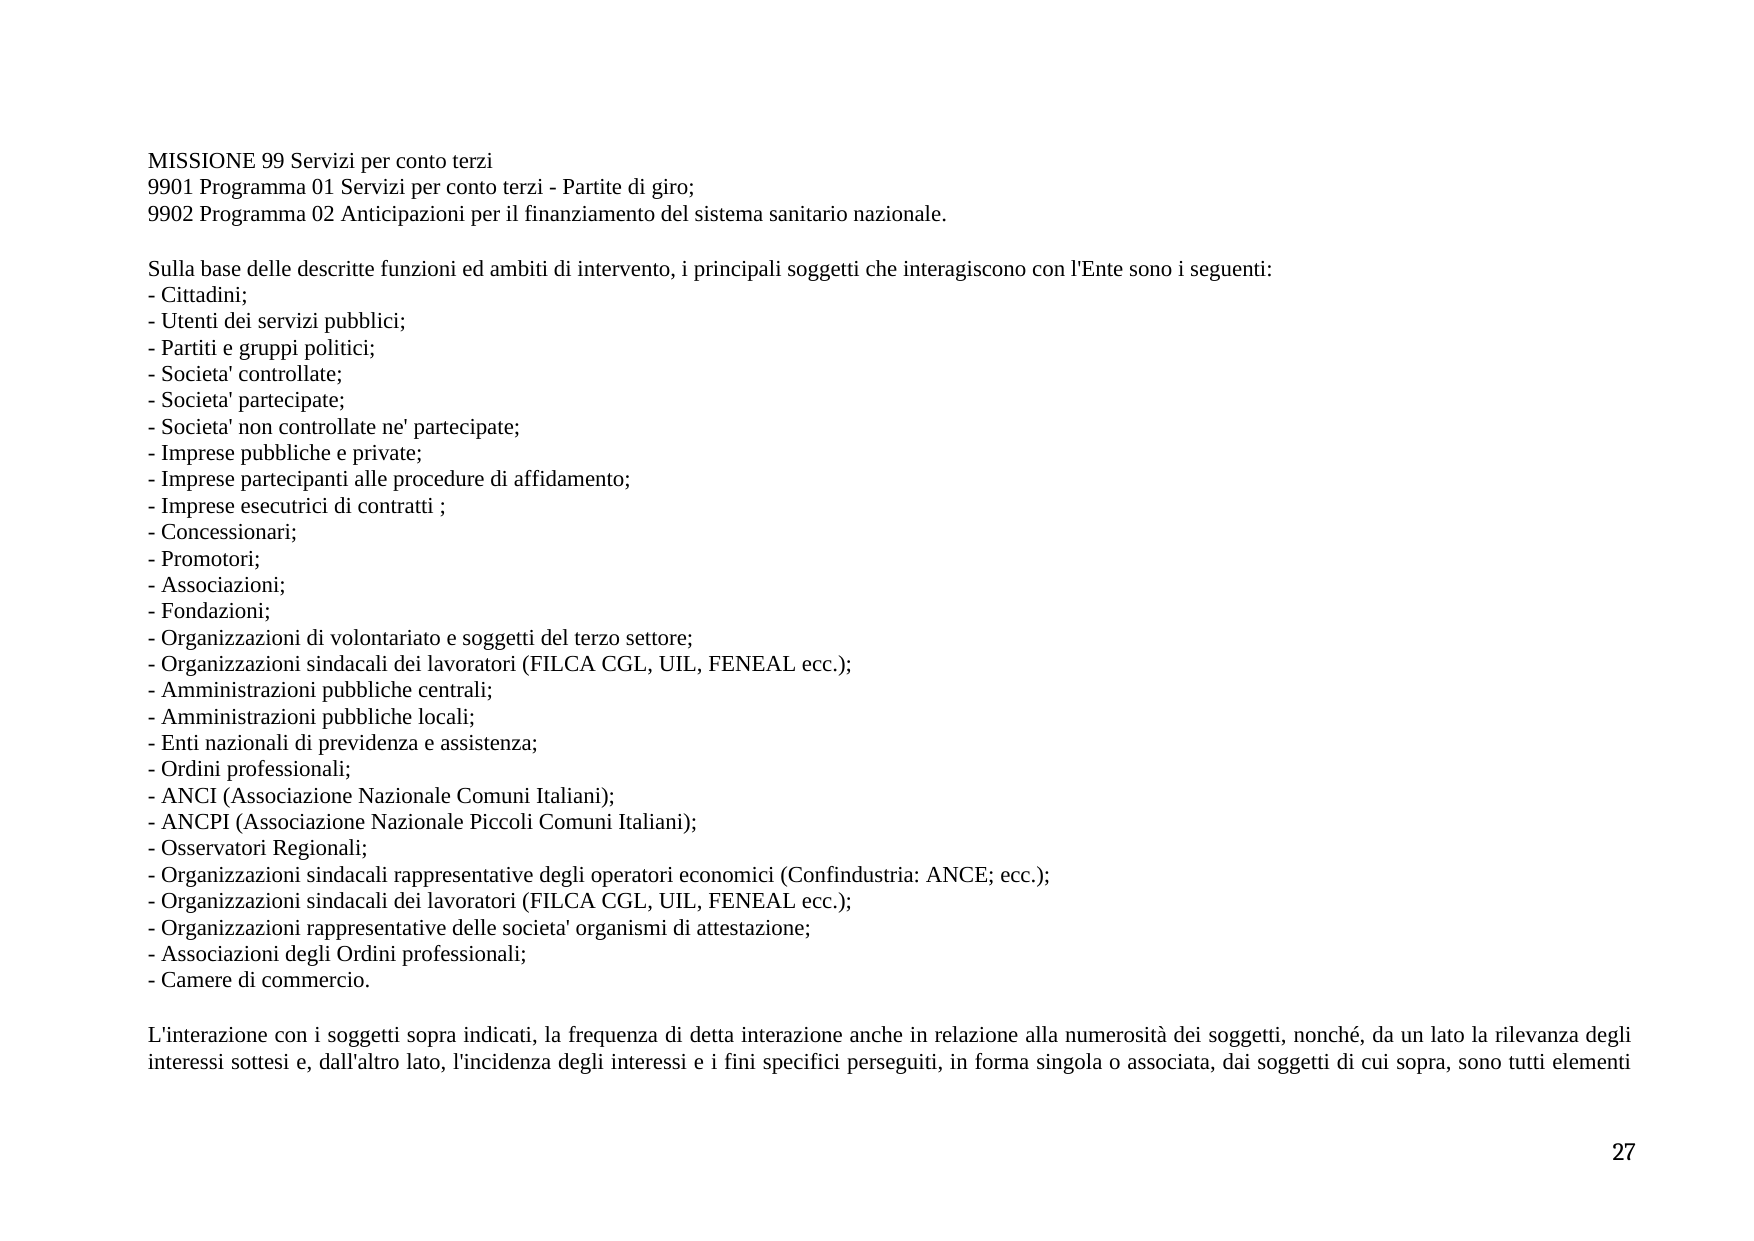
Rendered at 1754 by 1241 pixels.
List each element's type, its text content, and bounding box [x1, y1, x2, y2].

text - Promotori; [148, 544, 1636, 571]
text - Associazioni degli Ordini professionali; [148, 940, 1636, 966]
text 9902 Programma 02 Anticipazioni per il finanziamento del sistema sanitario nazionale. [148, 199, 1636, 226]
text - Concessionari; [148, 518, 1636, 544]
text - Ordini professionali; [148, 755, 1636, 782]
text - Partiti e gruppi politici; [148, 334, 1636, 360]
text - Imprese pubbliche e private; [148, 439, 1636, 466]
text - Cittadini; [148, 281, 1636, 307]
text L'interazione con i soggetti sopra indicati, la frequenza di detta interazione anche in relazione alla numerosità dei soggetti, nonché, da un lato la rilevanza degli interessi sottesi e, dall'altro lato, l'incidenza degli interessi e i fini specifici perseguiti, in forma singola o associata, dai soggetti di cui sopra, sono tutti elementi [148, 1021, 1636, 1074]
text - Societa' non controllate ne' partecipate; [148, 413, 1636, 439]
text 9901 Programma 01 Servizi per conto terzi - Partite di giro; [148, 173, 1636, 199]
text - Camere di commercio. [148, 966, 1636, 993]
text - Utenti dei servizi pubblici; [148, 307, 1636, 334]
text - Organizzazioni rappresentative delle societa' organismi di attestazione; [148, 913, 1636, 940]
text - Societa' controllate; [148, 360, 1636, 386]
text - ANCPI (Associazione Nazionale Piccoli Comuni Italiani); [148, 808, 1636, 834]
text - Amministrazioni pubbliche centrali; [148, 676, 1636, 703]
text - Fondazioni; [148, 597, 1636, 624]
text MISSIONE 99 Servizi per conto terzi [148, 147, 1636, 173]
text - ANCI (Associazione Nazionale Comuni Italiani); [148, 782, 1636, 808]
text - Enti nazionali di previdenza e assistenza; [148, 729, 1636, 755]
text - Societa' partecipate; [148, 386, 1636, 413]
text - Organizzazioni sindacali rappresentative degli operatori economici (Confindustria: ANCE; ecc.); [148, 861, 1636, 887]
text - Imprese esecutrici di contratti ; [148, 492, 1636, 518]
text - Imprese partecipanti alle procedure di affidamento; [148, 466, 1636, 492]
text - Associazioni; [148, 571, 1636, 597]
text - Organizzazioni di volontariato e soggetti del terzo settore; [148, 624, 1636, 650]
text - Osservatori Regionali; [148, 834, 1636, 861]
text - Amministrazioni pubbliche locali; [148, 703, 1636, 729]
text - Organizzazioni sindacali dei lavoratori (FILCA CGL, UIL, FENEAL ecc.); [148, 887, 1636, 913]
text Sulla base delle descritte funzioni ed ambiti di intervento, i principali soggetti che interagiscono con l'Ente sono i seguenti: [148, 255, 1636, 281]
text - Organizzazioni sindacali dei lavoratori (FILCA CGL, UIL, FENEAL ecc.); [148, 650, 1636, 676]
